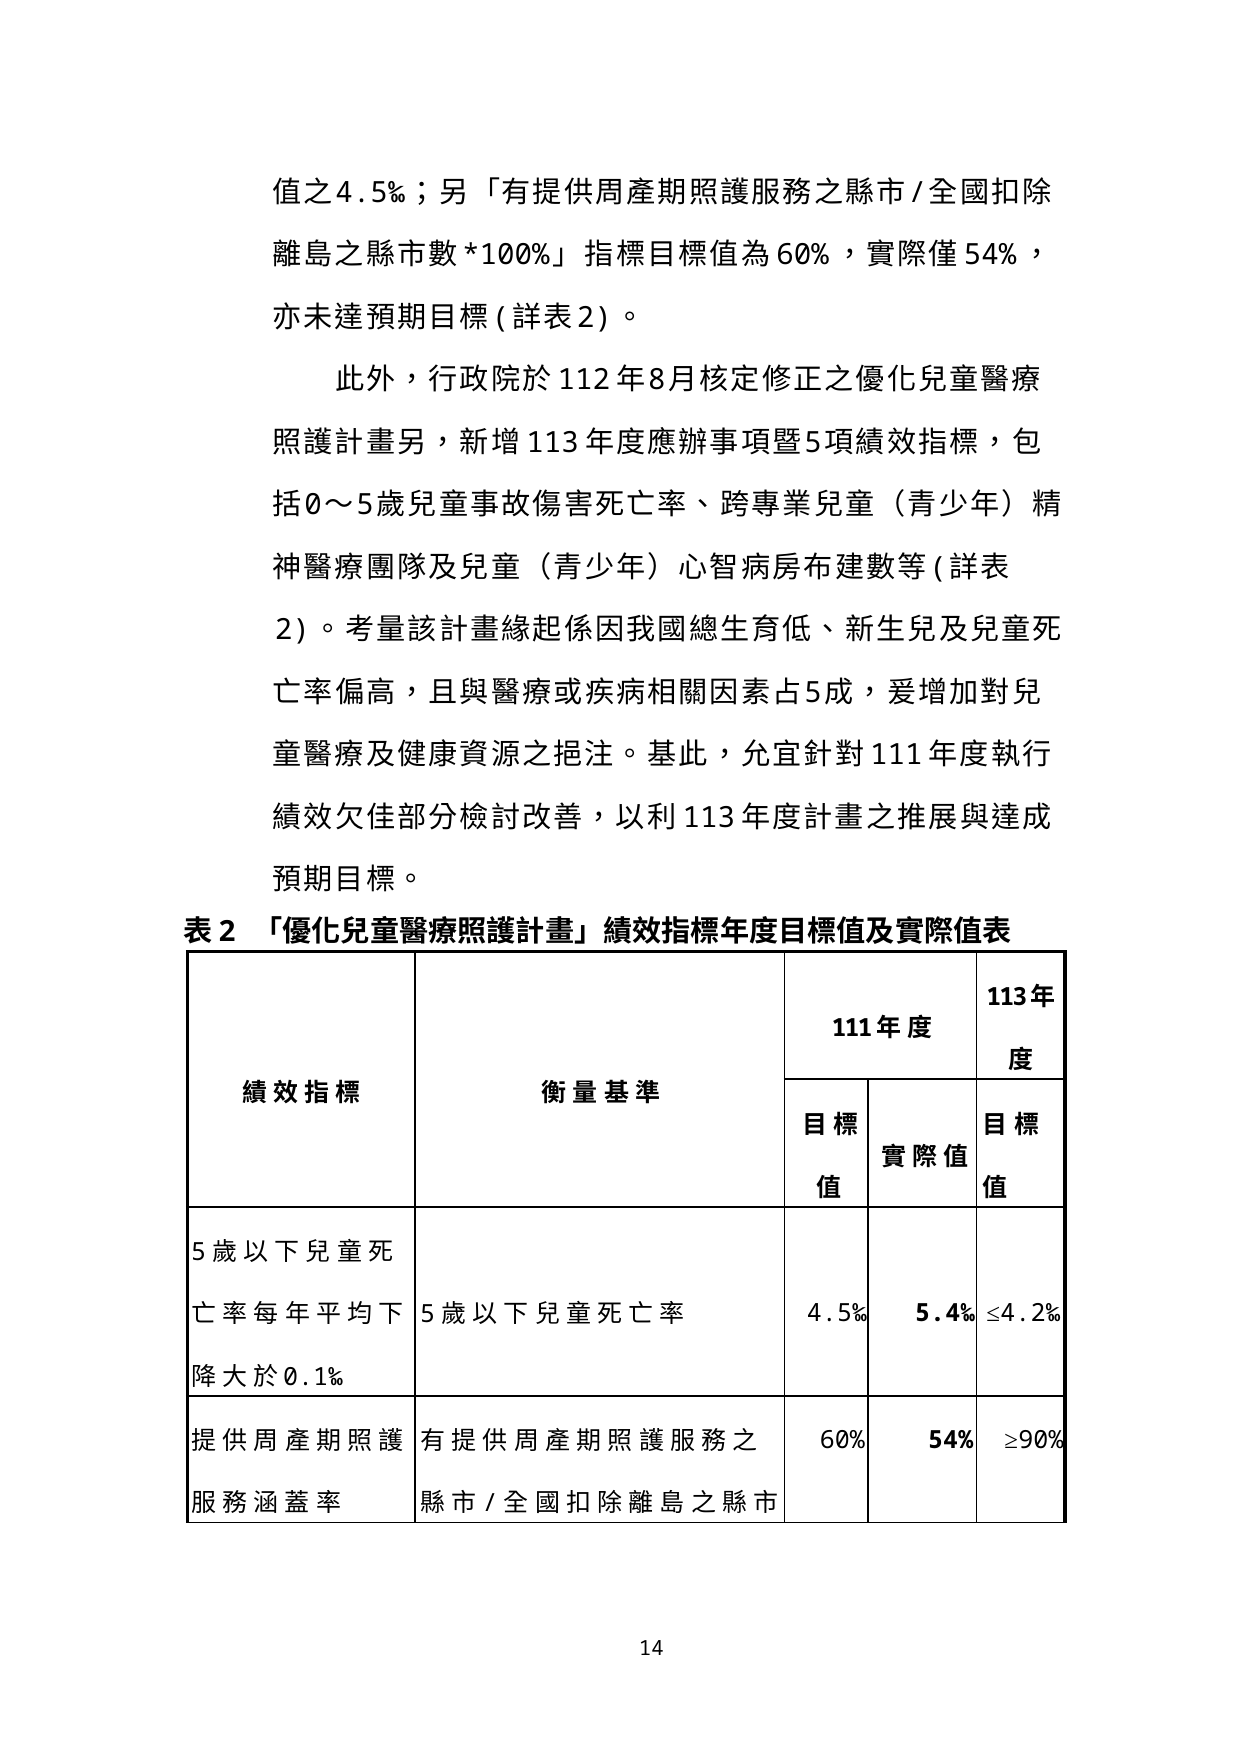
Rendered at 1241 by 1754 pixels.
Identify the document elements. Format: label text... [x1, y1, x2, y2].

table_cell 實際值 [869, 1080, 976, 1206]
text 表2 「優化兒童醫療照護計畫」績效指標年度目標值及實際值表 [183, 908, 1063, 950]
table_cell 目標值 [785, 1080, 867, 1206]
table_cell 5歲以下兒童死亡率每年平均下降大於0.1‰ [189, 1208, 414, 1395]
table_cell 有提供周產期照護服務之縣市/全國扣除離島之縣市 [416, 1397, 784, 1522]
table_cell 4.5‰ [785, 1208, 867, 1395]
table_cell ≥90% [977, 1397, 1063, 1522]
table_cell 5歲以下兒童死亡率 [416, 1208, 784, 1395]
table_cell 54% [869, 1397, 976, 1522]
table_cell ≤4.2‰ [977, 1208, 1063, 1395]
table_cell 目標值 [977, 1080, 1063, 1206]
table_cell 5.4‰ [869, 1208, 976, 1395]
table_cell 60% [785, 1397, 867, 1522]
text 此外，行政院於112年8月核定修正之優化兒童醫療照護計畫另，新增113年度應辦事項暨5項績效指標，包括0～5歲兒童事故傷害死亡率、跨專業兒童（青少年）精神醫療團隊及兒童（青少年）心智病房布建數等(詳表2)。考量該計畫緣起係因我國總生育低、新生兒及兒童死亡率偏高，且與醫療或疾病相關因素占5成，爰增加對兒童醫療及健康資源之挹注。基此，允宜針對111年度執行績效欠佳部分檢討改善，以利113年度計畫之推展與達成預期目標。 [266, 335, 1063, 898]
table_header 衡量基準 [416, 953, 784, 1206]
table_cell 提供周產期照護服務涵蓋率 [189, 1397, 414, 1522]
table_header 113年度 [977, 953, 1063, 1078]
table_header 111年度 [785, 953, 976, 1078]
table_header 績效指標 [189, 953, 414, 1206]
text 值之4.5‰；另「有提供周產期照護服務之縣市/全國扣除離島之縣市數*100%」指標目標值為60%，實際僅54%，亦未達預期目標(詳表2)。 [266, 148, 1063, 335]
